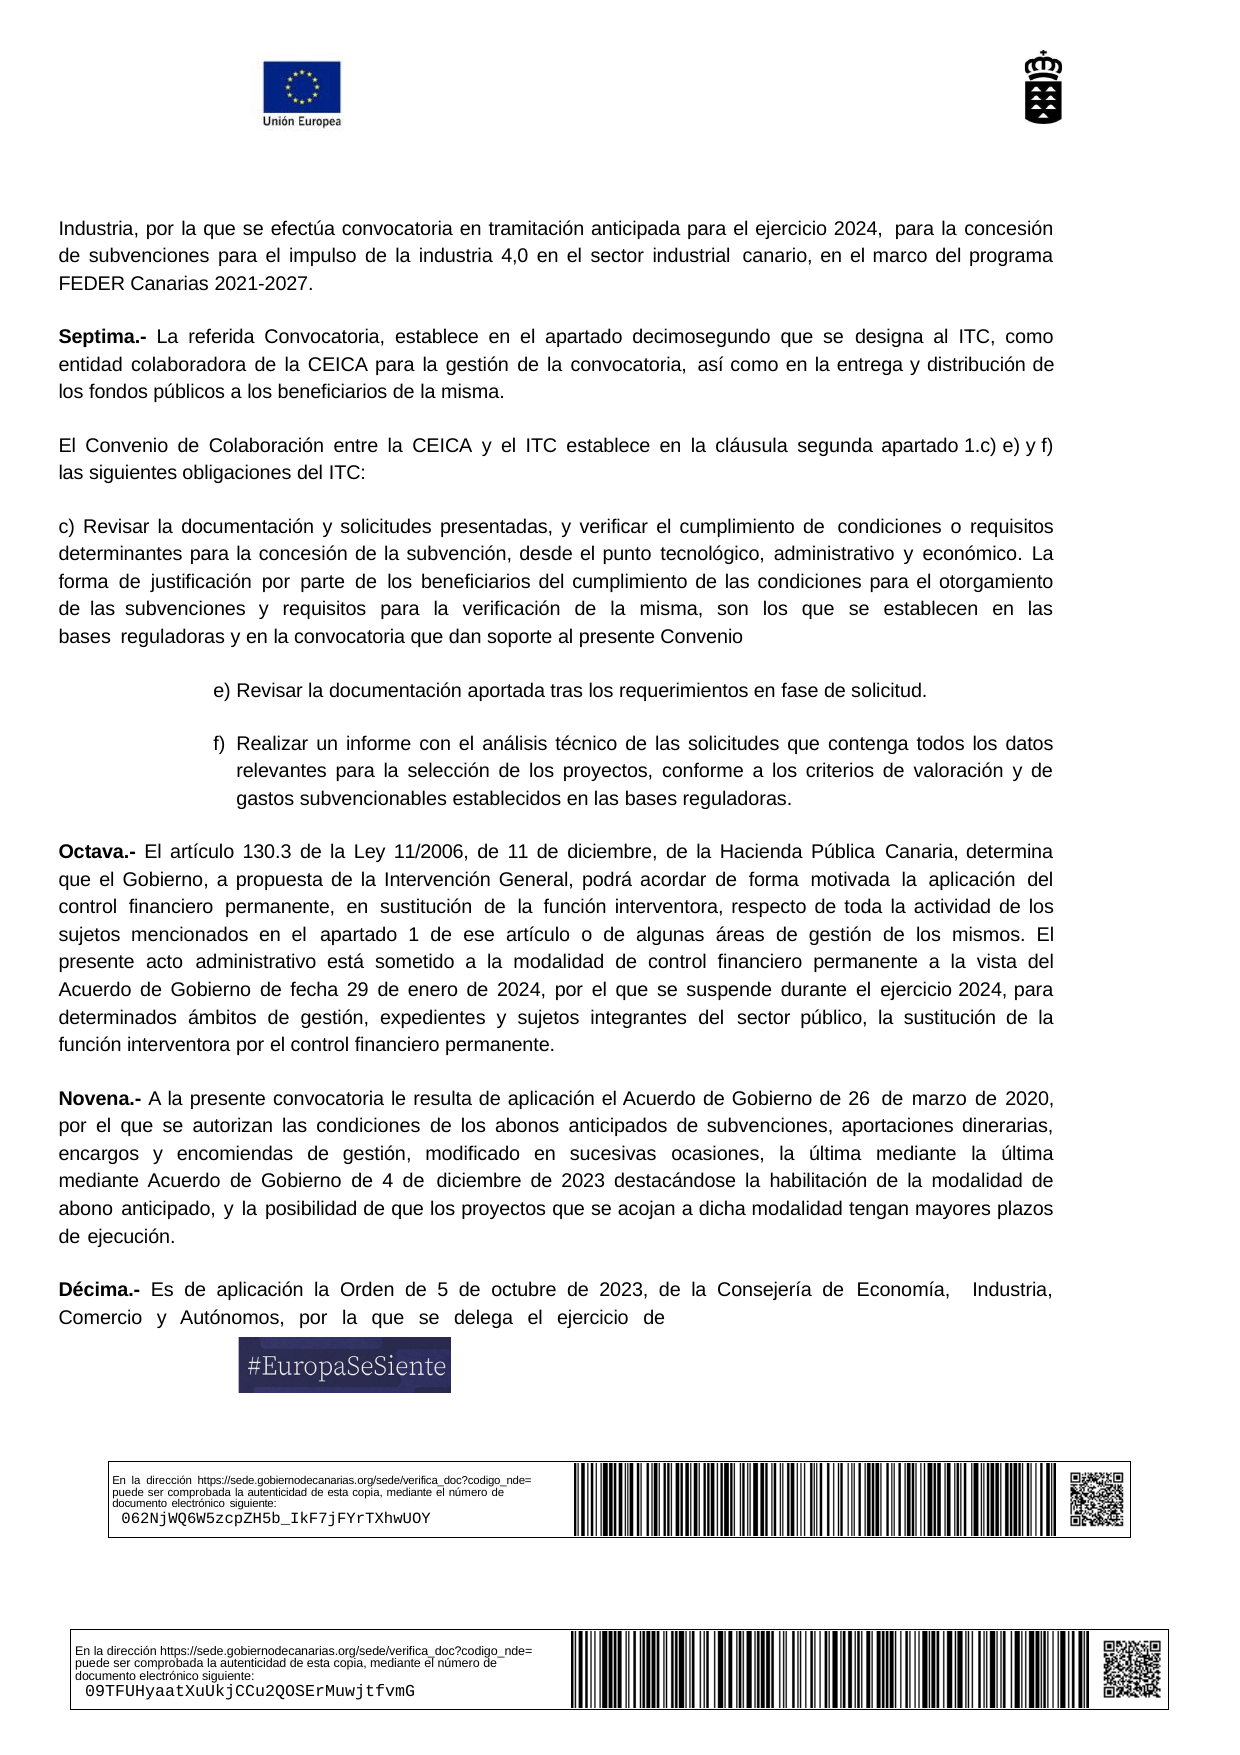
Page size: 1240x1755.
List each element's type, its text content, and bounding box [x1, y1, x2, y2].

list Realizar un informe con el análisis técnico de las solicitudes que contenga todos los datos relevantes para la selección de los proyectos, conforme a los criterios de valoración y de gastos subvencionables establecidos en las bases reguladoras. [213, 732, 1054, 809]
text Septima.- La referida Convocatoria, establece en el apartado decimosegundo que se designa al ITC, como entidad colaboradora de la CEICA para la gestión de la convocatoria, así como en la entrega y distribución de los fondos públicos a los beneficiarios de la misma. [58, 325, 1055, 403]
list Revisar la documentación aportada tras los requerimientos en fase de solicitud. [213, 678, 1181, 701]
text Décima.- Es de aplicación la Orden de 5 de octubre de 2023, de la Consejería de Economía, Industria, Comercio y Autónomos, por la que se delega el ejercicio de [58, 1278, 1054, 1328]
text c) Revisar la documentación y solicitudes presentadas, y verificar el cumplimiento de condiciones o requisitos determinantes para la concesión de la subvención, desde el punto tecnológico, administrativo y económico. La forma de justificación por parte de los beneficiarios del cumplimiento de las condiciones para el otorgamiento de las subvenciones y requisitos para la verificación de la misma, son los que se establecen en las bases reguladoras y en la convocatoria que dan soporte al presente Convenio [58, 514, 1054, 648]
text Octava.- El artículo 130.3 de la Ley 11/2006, de 11 de diciembre, de la Hacienda Pública Canaria, determina que el Gobierno, a propuesta de la Intervención General, podrá acordar de forma motivada la aplicación del control financiero permanente, en sustitución de la función interventora, respecto de toda la actividad de los sujetos mencionados en el apartado 1 de ese artículo o de algunas áreas de gestión de los mismos. El presente acto administrativo está sometido a la modalidad de control financiero permanente a la vista del Acuerdo de Gobierno de fecha 29 de enero de 2024, por el que se suspende durante el ejercicio 2024, para determinados ámbitos de gestión, expedientes y sujetos integrantes del sector público, la sustitución de la función interventora por el control financiero permanente. [58, 840, 1054, 1056]
text Novena.- A la presente convocatoria le resulta de aplicación el Acuerdo de Gobierno de 26 de marzo de 2020, por el que se autorizan las condiciones de los abonos anticipados de subvenciones, aportaciones dinerarias, encargos y encomiendas de gestión, modificado en sucesivas ocasiones, la última mediante la última mediante Acuerdo de Gobierno de 4 de diciembre de 2023 destacándose la habilitación de la modalidad de abono anticipado, y la posibilidad de que los proyectos que se acojan a dicha modalidad tengan mayores plazos de ejecución. [58, 1086, 1054, 1247]
text El Convenio de Colaboración entre la CEICA y el ITC establece en la cláusula segunda apartado 1.c) e) y f) las siguientes obligaciones del ITC: [58, 434, 1055, 484]
text Industria, por la que se efectúa convocatoria en tramitación anticipada para el ejercicio 2024, para la concesión de subvenciones para el impulso de la industria 4,0 en el sector industrial canario, en el marco del programa FEDER Canarias 2021-2027. [58, 217, 1054, 295]
